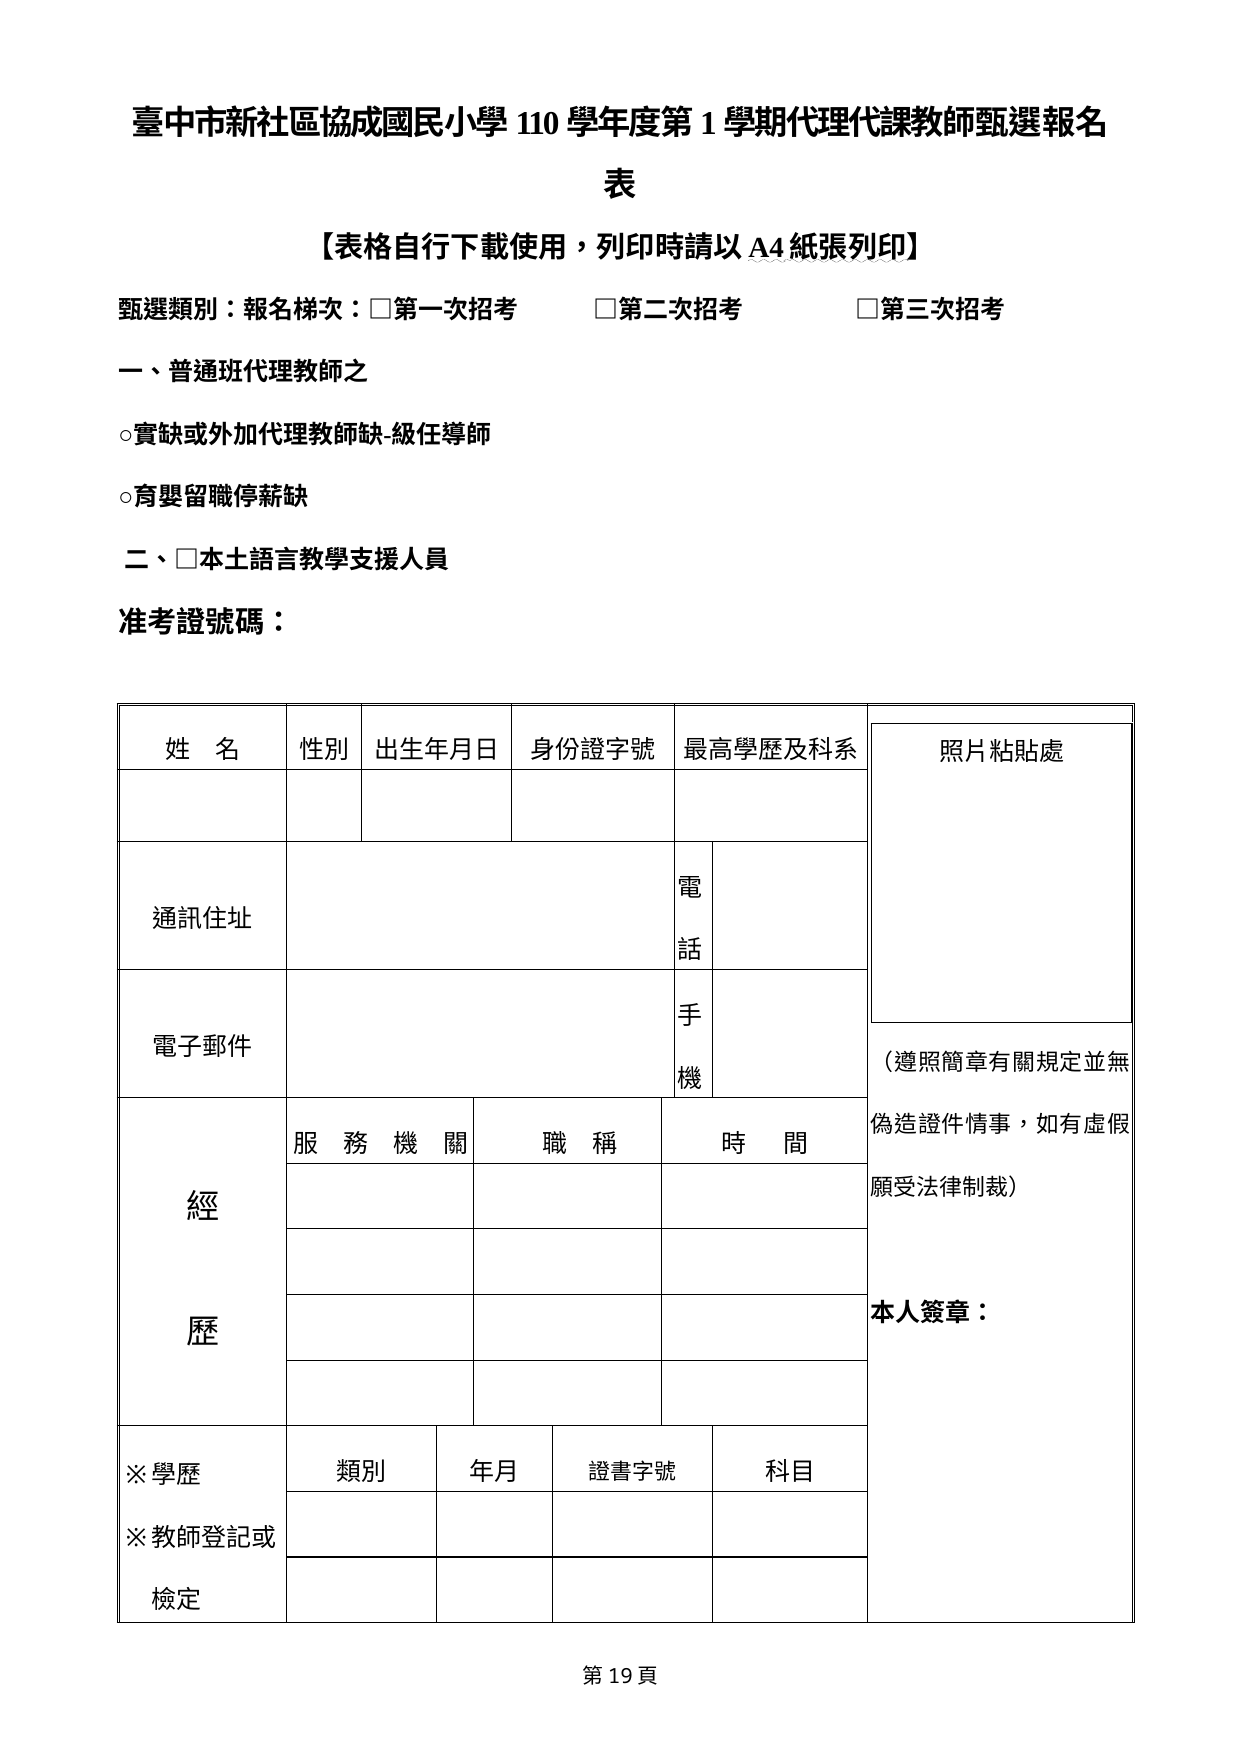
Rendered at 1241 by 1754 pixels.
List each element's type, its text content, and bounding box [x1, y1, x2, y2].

table_cell [474, 1164, 661, 1228]
table_cell [553, 1558, 712, 1622]
table_cell [287, 1164, 473, 1228]
text ○實缺或外加代理教師缺-級任導師 [118, 391, 1122, 453]
text 准考證號碼： [118, 578, 1122, 641]
table_cell [287, 970, 674, 1097]
table_header 最高學歷及科系 [675, 706, 867, 769]
table_cell 通訊住址 [120, 842, 286, 969]
table_cell [662, 1229, 867, 1294]
table_cell [362, 770, 511, 841]
table_cell ※學歷 ※教師登記或 檢定 [120, 1426, 286, 1622]
table_header 性別 [287, 706, 361, 769]
table_cell 電子郵件 [120, 970, 286, 1097]
table_cell 服 務 機 關 [287, 1098, 473, 1163]
table_cell [287, 770, 361, 841]
table_cell [662, 1295, 867, 1359]
table_cell 時 間 [662, 1098, 867, 1163]
table_header 姓 名 [120, 706, 286, 769]
text 一、普通班代理教師之 [118, 328, 1122, 391]
table_cell [662, 1361, 867, 1425]
table_cell [437, 1558, 552, 1622]
table_cell [287, 1295, 473, 1359]
table_header 出生年月日 [362, 706, 511, 769]
table_cell 手機 [675, 970, 712, 1097]
table_cell [474, 1361, 661, 1425]
table_cell [713, 1492, 867, 1556]
table_cell [287, 1492, 436, 1556]
table_cell [287, 1558, 436, 1622]
table_cell [713, 970, 867, 1097]
table_header （遵照簡章有關規定並無偽造證件情事，如有虛假願受法律制裁） 本人簽章： [868, 706, 1132, 1622]
table_cell [662, 1164, 867, 1228]
table_cell [287, 1361, 473, 1425]
table_cell 經 歷 [120, 1098, 286, 1425]
table_cell 科目 [713, 1426, 867, 1491]
text 【表格自行下載使用，列印時請以A4紙張列印】 [118, 203, 1122, 266]
table_cell [287, 842, 674, 969]
table_cell [675, 770, 867, 841]
table_cell [437, 1492, 552, 1556]
table_cell [713, 842, 867, 969]
table_cell [287, 1229, 473, 1294]
table_cell [512, 770, 674, 841]
table_cell 職 稱 [474, 1098, 661, 1163]
text 甄選類別：報名梯次：□第一次招考 □第二次招考 □第三次招考 [118, 266, 1122, 328]
table_cell 電話 [675, 842, 712, 969]
table_cell [553, 1492, 712, 1556]
table_header 身份證字號 [512, 706, 674, 769]
text 二、□本土語言教學支援人員 [118, 516, 1122, 578]
table_cell 類別 [287, 1426, 436, 1491]
text 臺中市新社區協成國民小學110學年度第1學期代理代課教師甄選報名表 [118, 78, 1122, 203]
table_cell [474, 1295, 661, 1359]
table_cell 證書字號 [553, 1426, 712, 1491]
table_cell [713, 1558, 867, 1622]
table_cell [120, 770, 286, 841]
table_cell 年月 [437, 1426, 552, 1491]
table_cell [474, 1229, 661, 1294]
text ○育嬰留職停薪缺 [118, 453, 1122, 516]
